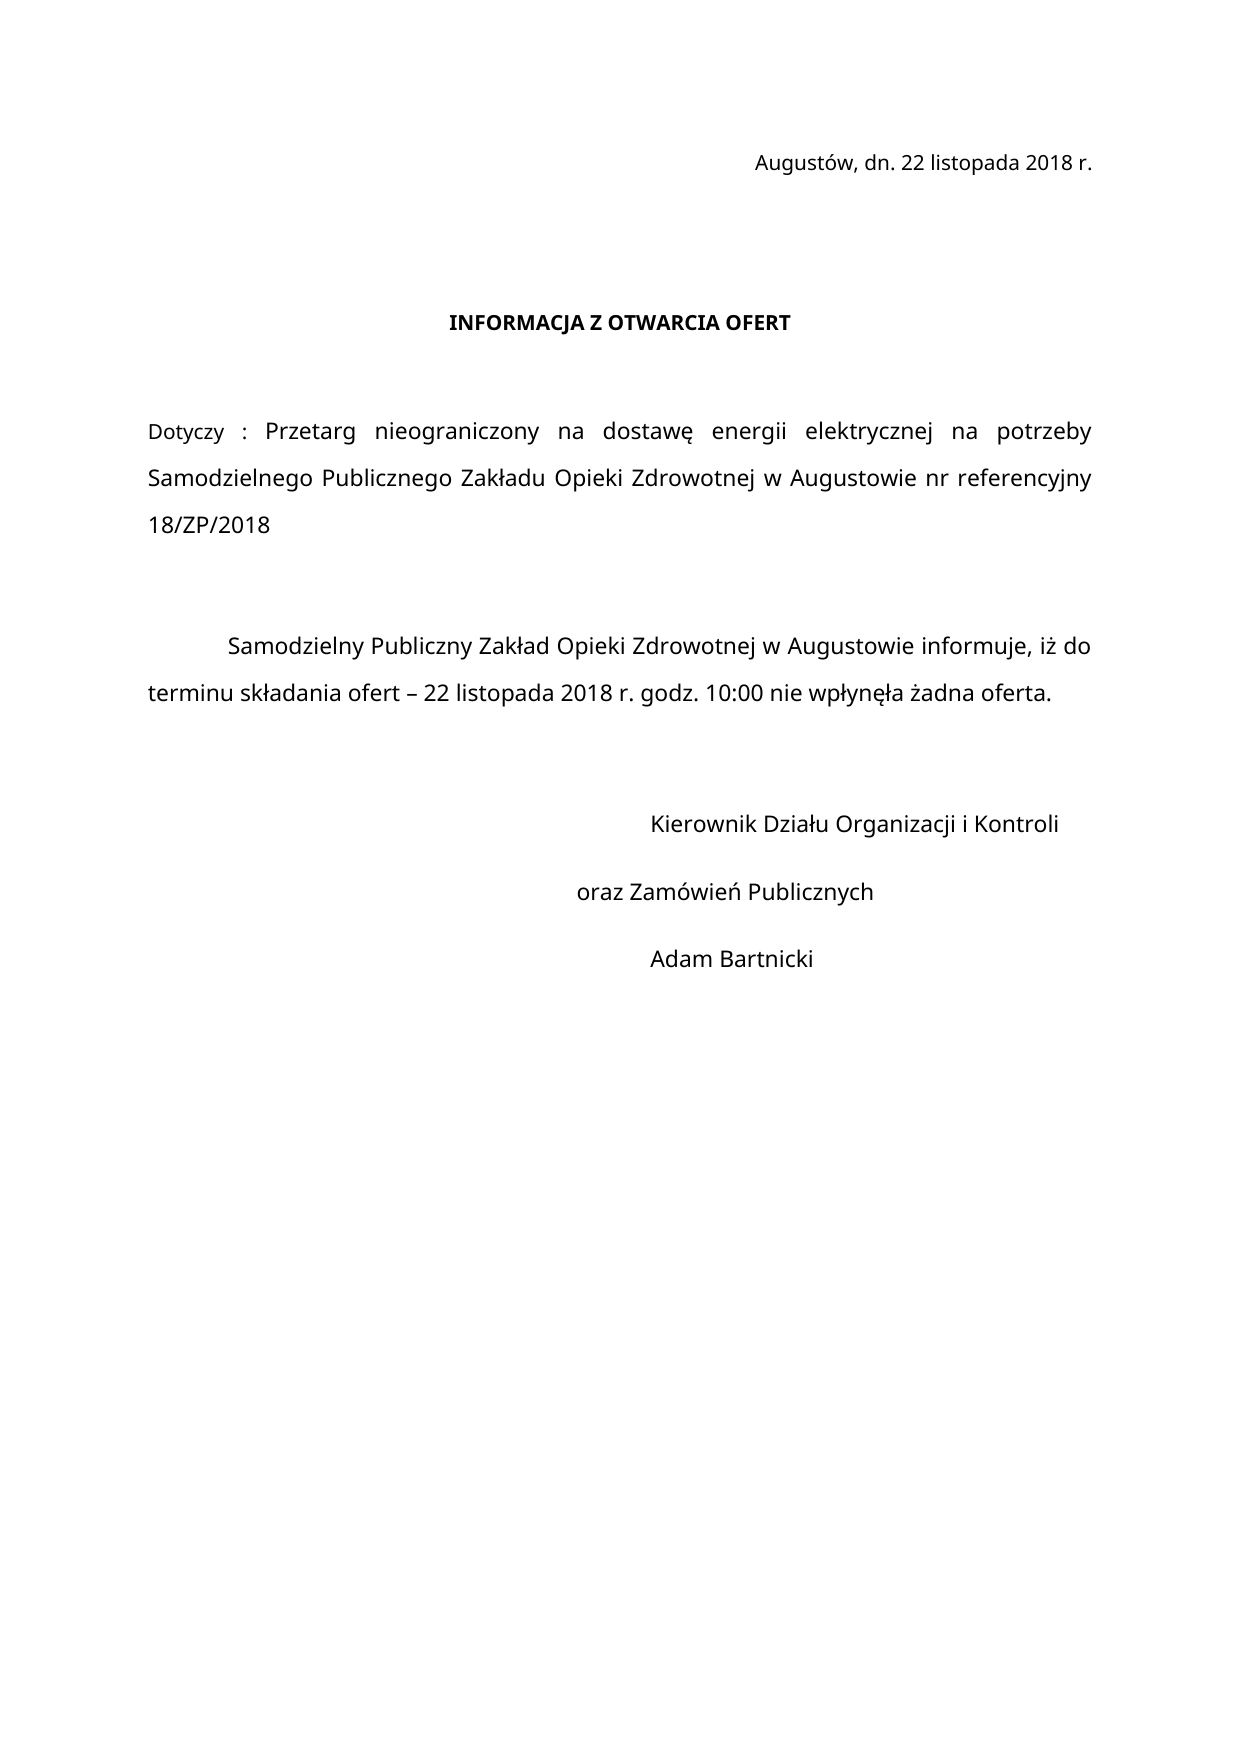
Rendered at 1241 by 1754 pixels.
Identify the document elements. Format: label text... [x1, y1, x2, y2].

text Adam Bartnicki [148, 943, 1093, 974]
text oraz Zamówień Publicznych [148, 875, 1093, 907]
text Augustów, dn. 22 listopada 2018 r. [148, 148, 1093, 176]
text Samodzielny Publiczny Zakład Opieki Zdrowotnej w Augustowie informuje, iż do terminu składania ofert – 22 listopada 2018 r. godz. 10:00 nie wpłynęła żadna oferta. [148, 630, 1093, 708]
text INFORMACJA Z OTWARCIA OFERT [148, 308, 1093, 336]
text Dotyczy : Przetarg nieograniczony na dostawę energii elektrycznej na potrzeby Samodzielnego Publicznego Zakładu Opieki Zdrowotnej w Augustowie nr referencyjny 18/ZP/2018 [148, 415, 1093, 540]
text Kierownik Działu Organizacji i Kontroli [148, 808, 1093, 839]
